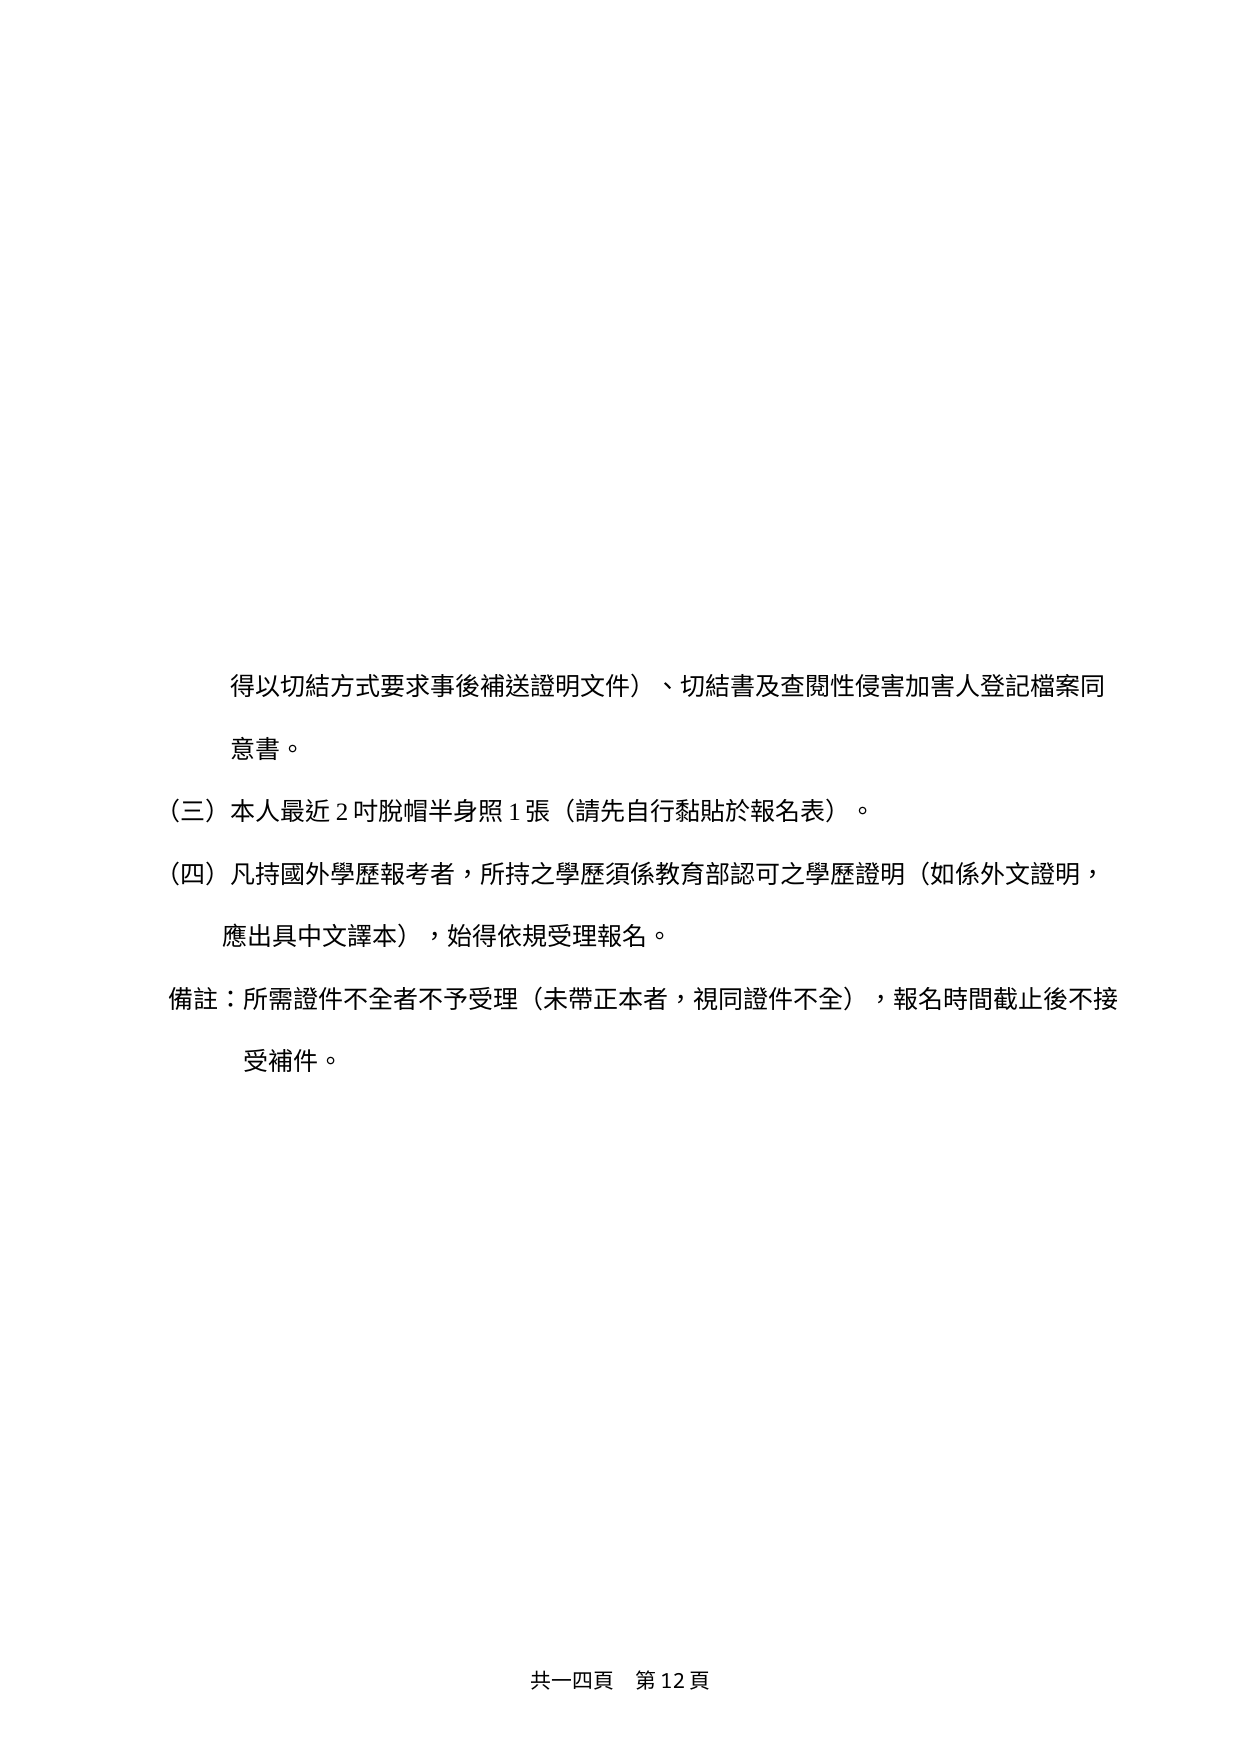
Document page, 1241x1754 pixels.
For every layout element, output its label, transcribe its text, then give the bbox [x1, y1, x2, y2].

text 得以切結方式要求事後補送證明文件）、切結書及查閱性侵害加害人登記檔案同意書。 [156, 643, 1122, 768]
text （三）本人最近2吋脫帽半身照1張（請先自行黏貼於報名表）。 [156, 768, 1122, 831]
text 備註：所需證件不全者不予受理（未帶正本者，視同證件不全），報名時間截止後不接受補件。 [168, 956, 1122, 1081]
text （四）凡持國外學歷報考者，所持之學歷須係教育部認可之學歷證明（如係外文證明，應出具中文譯本），始得依規受理報名。 [156, 831, 1122, 956]
